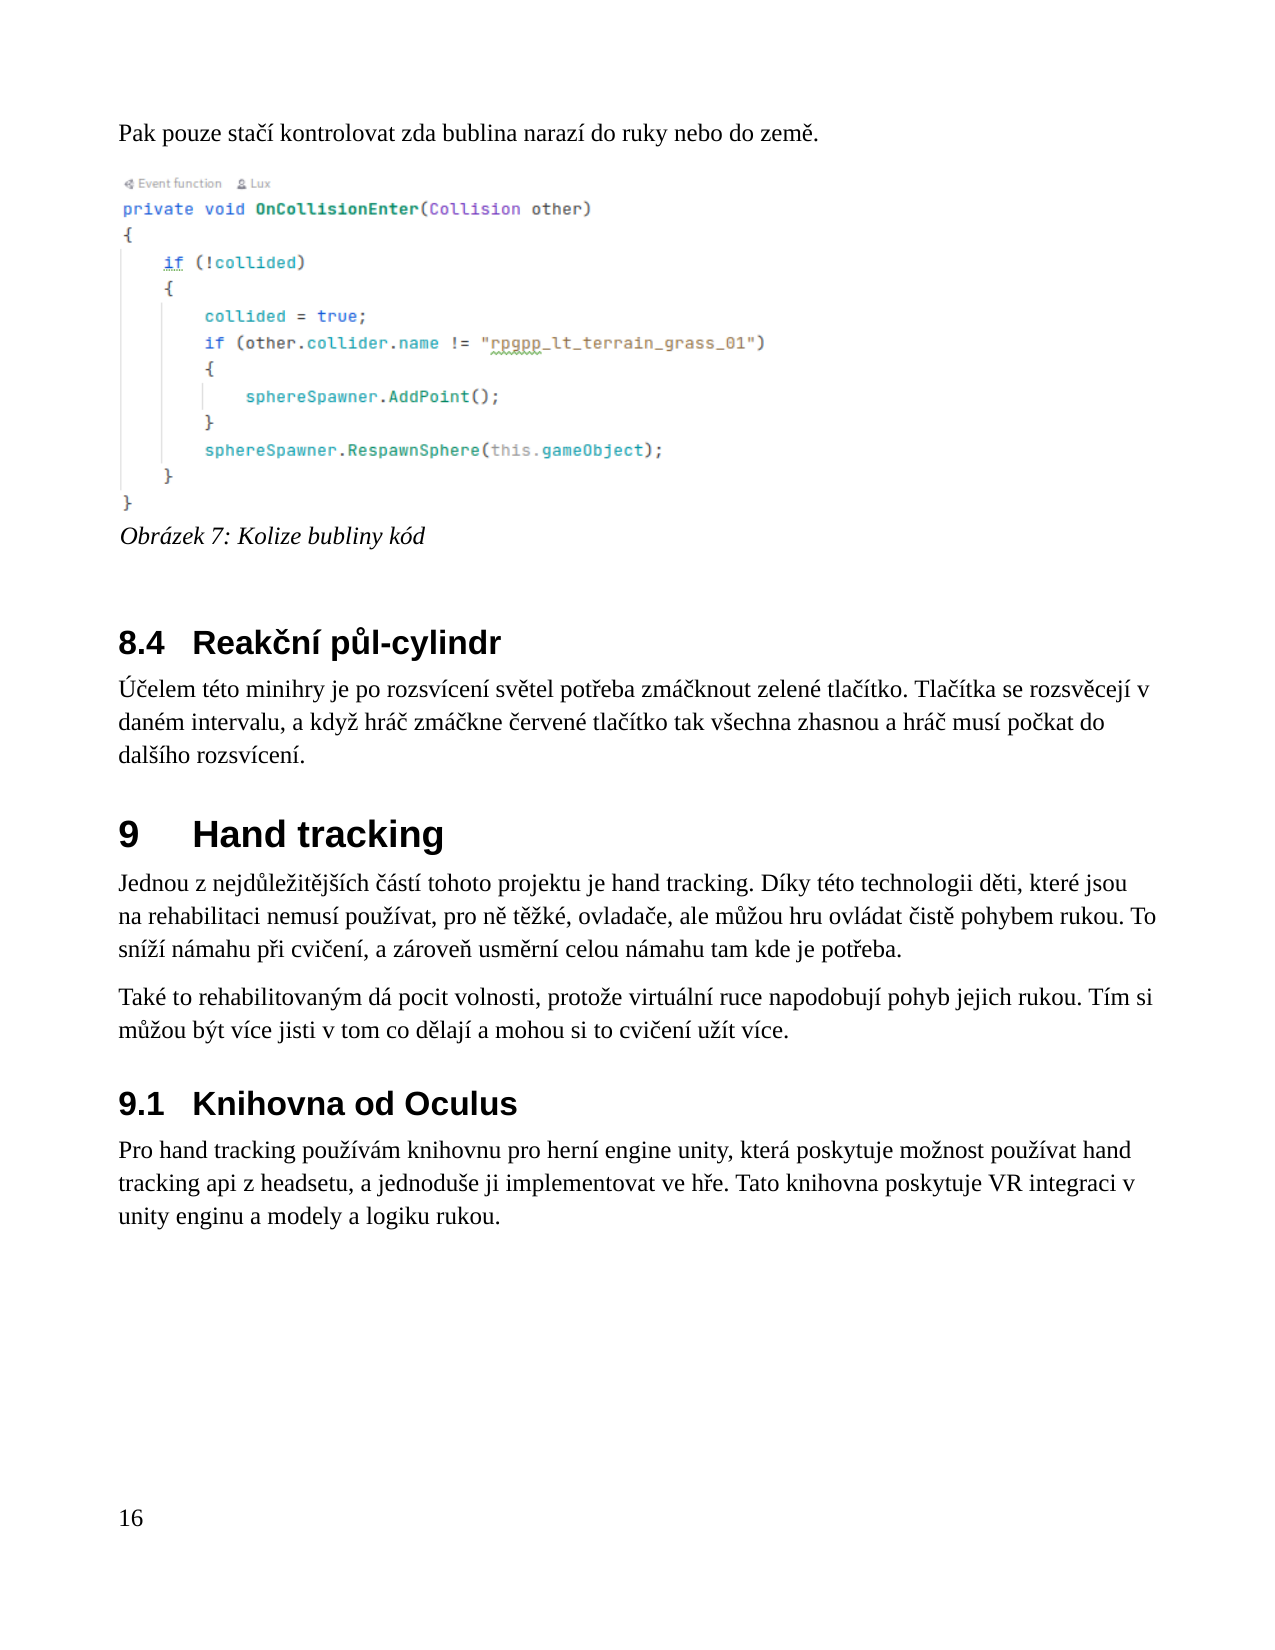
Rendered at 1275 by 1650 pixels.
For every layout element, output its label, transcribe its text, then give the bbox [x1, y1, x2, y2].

text Účelem této minihry je po rozsvícení světel potřeba zmáčknout zelené tlačítko. Tlačítka se rozsvěcejí v daném intervalu, a když hráč zmáčkne červené tlačítko tak všechna zhasnou a hráč musí počkat do dalšího rozsvícení. [118, 674, 1157, 768]
text Obrázek 7: Kolize bubliny kód [119, 521, 777, 550]
subtitle Reakční půl-cylindr [118, 622, 1157, 661]
text Jednou z nejdůležitějších částí tohoto projektu je hand tracking. Díky této technologii děti, které jsou na rehabilitaci nemusí používat, pro ně těžké, ovladače, ale můžou hru ovládat čistě pohybem rukou. To sníží námahu při cvičení, a zároveň usměrní celou námahu tam kde je potřeba. [118, 868, 1157, 963]
text Pak pouze stačí kontrolovat zda bublina narazí do ruky nebo do země. [118, 118, 1157, 147]
subtitle Knihovna od Oculus [118, 1083, 1157, 1122]
subtitle Hand tracking [118, 812, 1157, 856]
picture [119, 170, 778, 521]
text Také to rehabilitovaným dá pocit volnosti, protože virtuální ruce napodobují pohyb jejich rukou. Tím si můžou být více jisti v tom co dělají a mohou si to cvičení užít více. [118, 982, 1157, 1044]
text Pro hand tracking používám knihovnu pro herní engine unity, která poskytuje možnost používat hand tracking api z headsetu, a jednoduše ji implementovat ve hře. Tato knihovna poskytuje VR integraci v unity enginu a modely a logiku rukou. [118, 1135, 1157, 1229]
